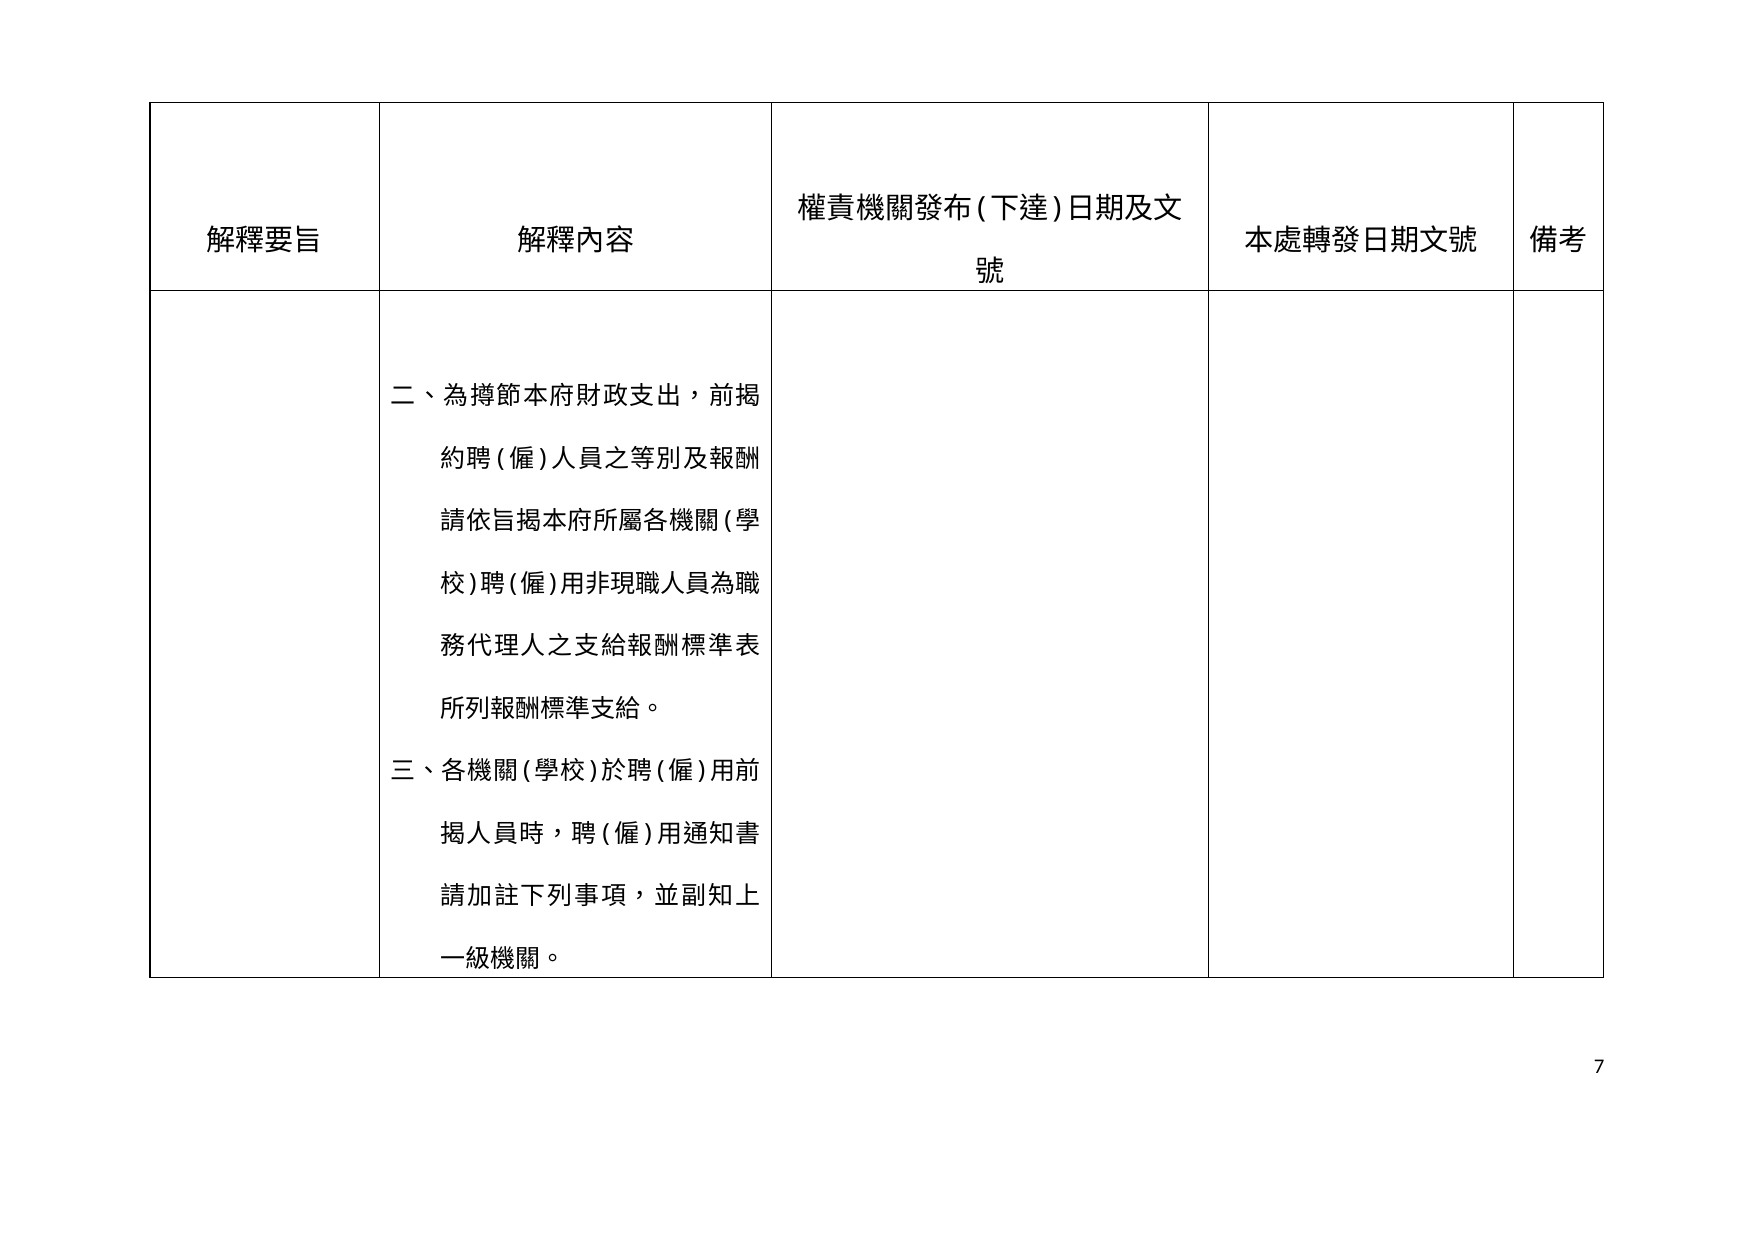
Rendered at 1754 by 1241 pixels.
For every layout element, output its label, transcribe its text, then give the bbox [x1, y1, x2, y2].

table_cell 二、為撙節本府財政支出，前揭約聘(僱)人員之等別及報酬請依旨揭本府所屬各機關(學校)聘(僱)用非現職人員為職務代理人之支給報酬標準表所列報酬標準支給。 三、各機關(學校)於聘(僱)用前揭人員時，聘(僱)用通知書請加註下列事項，並副知上一級機關。 [380, 291, 771, 977]
table_cell [772, 291, 1208, 977]
table_cell [151, 291, 379, 977]
table_header 解釋內容 [380, 103, 771, 289]
table_header 本處轉發日期文號 [1209, 103, 1513, 289]
table_header 解釋要旨 [151, 103, 379, 289]
table_header 備考 [1514, 103, 1603, 289]
table_header 權責機關發布(下達)日期及文號 [772, 103, 1208, 289]
table_cell [1514, 291, 1603, 977]
table_cell [1209, 291, 1513, 977]
